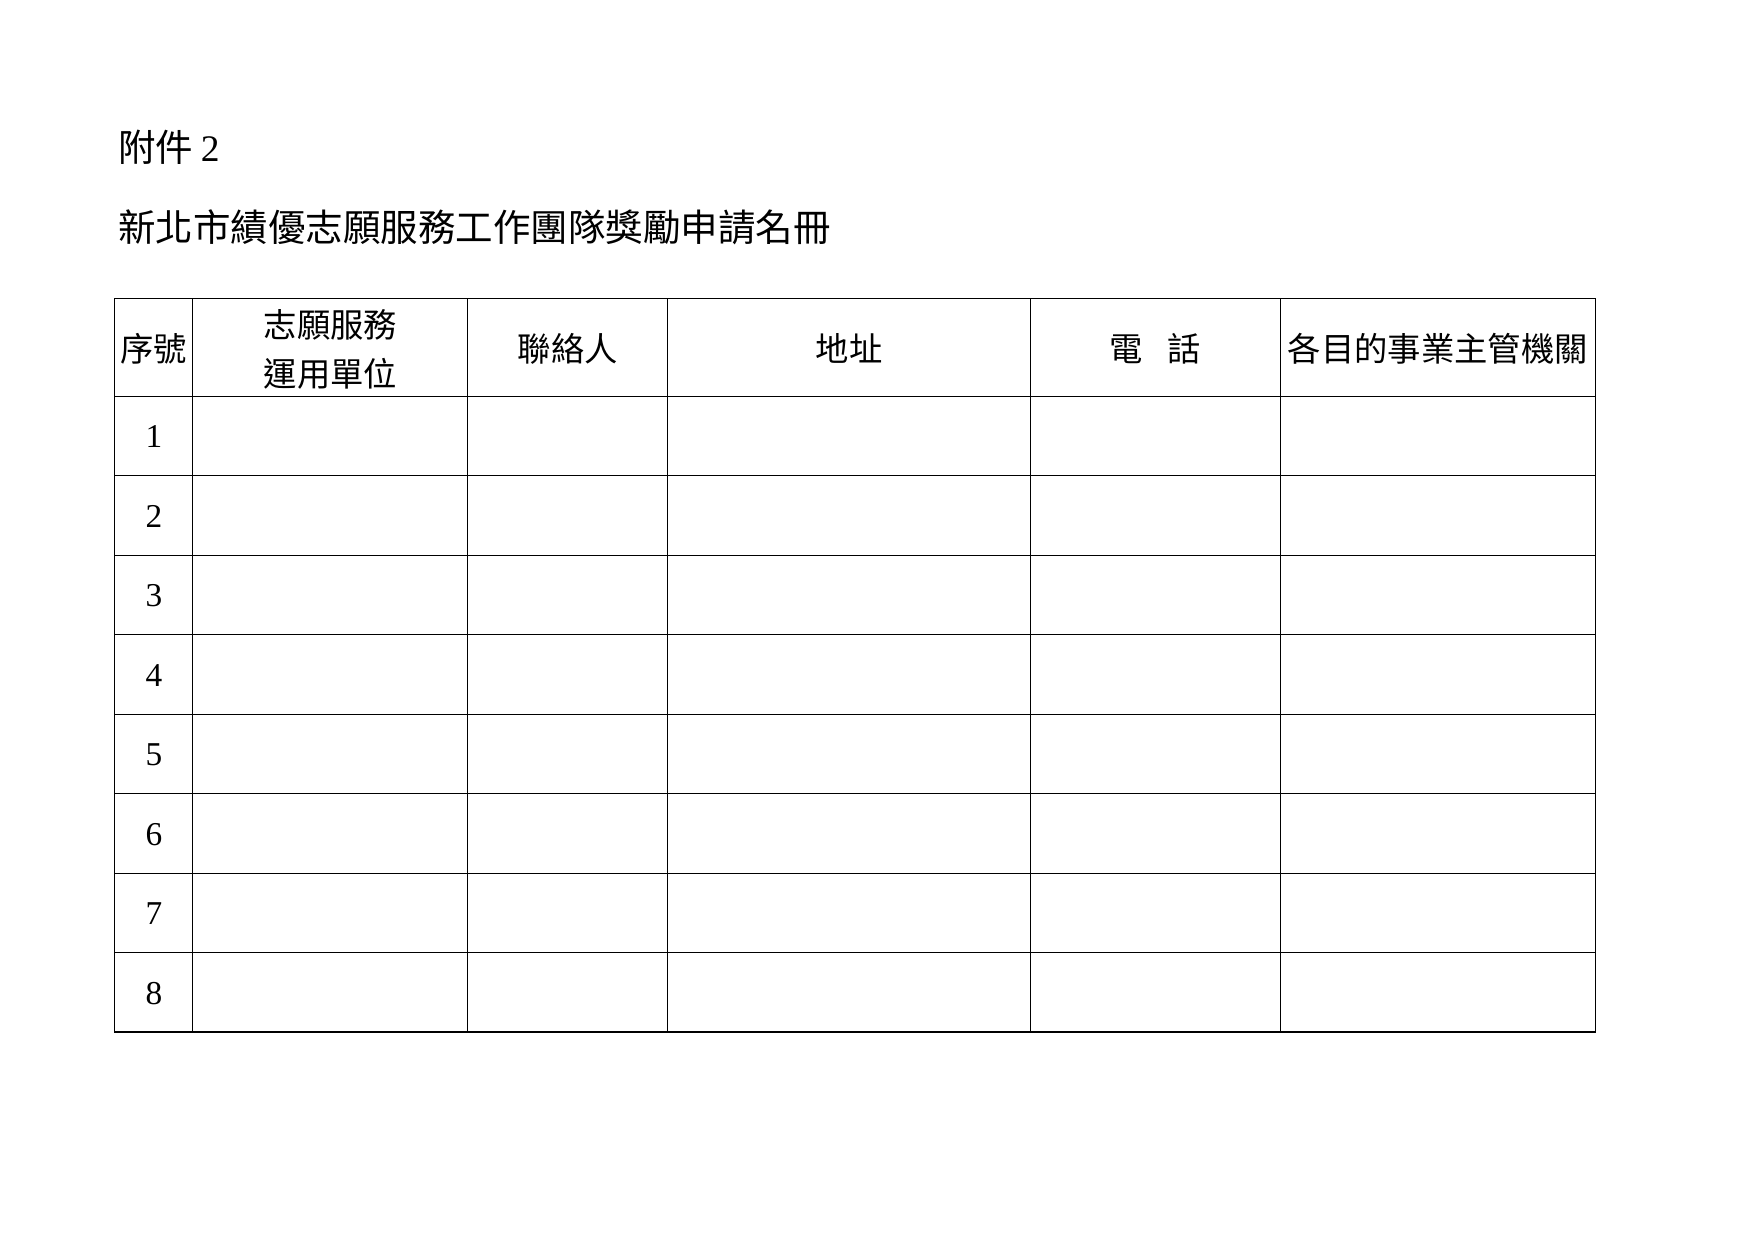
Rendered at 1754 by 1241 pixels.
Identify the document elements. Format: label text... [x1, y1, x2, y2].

table_cell 8 [115, 953, 192, 1031]
table_cell [1031, 635, 1280, 713]
table_header 電 話 [1031, 299, 1280, 396]
table_cell 5 [115, 715, 192, 793]
table_cell [1031, 397, 1280, 475]
table_cell [1281, 874, 1595, 952]
table_cell [468, 953, 667, 1031]
table_cell 7 [115, 874, 192, 952]
table_cell 6 [115, 794, 192, 872]
table_cell [1281, 635, 1595, 713]
table_cell [468, 476, 667, 554]
table_cell [668, 635, 1030, 713]
table_cell [1031, 953, 1280, 1031]
table_cell [668, 953, 1030, 1031]
table_cell [1281, 476, 1595, 554]
table_cell [193, 397, 467, 475]
table_cell [193, 715, 467, 793]
table_cell [193, 794, 467, 872]
table_cell [468, 794, 667, 872]
table_cell [1281, 715, 1595, 793]
table_cell [468, 556, 667, 634]
table_cell [1031, 794, 1280, 872]
table_cell [668, 397, 1030, 475]
table_cell [468, 715, 667, 793]
table_cell [193, 635, 467, 713]
table_cell 2 [115, 476, 192, 554]
table_cell [193, 476, 467, 554]
table_cell [193, 953, 467, 1031]
table_header 地址 [668, 299, 1030, 396]
table_cell [668, 476, 1030, 554]
table_cell [1281, 397, 1595, 475]
text 新北市績優志願服務工作團隊獎勵申請名冊 [118, 197, 1636, 252]
table_cell [668, 874, 1030, 952]
table_cell [1281, 556, 1595, 634]
table_cell [1031, 874, 1280, 952]
table_cell [1031, 556, 1280, 634]
table_cell 4 [115, 635, 192, 713]
table_cell 3 [115, 556, 192, 634]
table_cell [193, 874, 467, 952]
table_cell [1281, 953, 1595, 1031]
table_cell [668, 715, 1030, 793]
table_cell [668, 794, 1030, 872]
table_cell [468, 874, 667, 952]
table_header 序號 [115, 299, 192, 396]
table_cell [468, 397, 667, 475]
table_cell [1031, 476, 1280, 554]
table_header 各目的事業主管機關 [1281, 299, 1595, 396]
table_cell [193, 556, 467, 634]
table_cell [468, 635, 667, 713]
table_cell [1031, 715, 1280, 793]
table_cell [1281, 794, 1595, 872]
table_header 聯絡人 [468, 299, 667, 396]
table_cell 1 [115, 397, 192, 475]
table_cell [668, 556, 1030, 634]
table_header 志願服務 運用單位 [193, 299, 467, 396]
text 附件2 [118, 118, 1636, 172]
